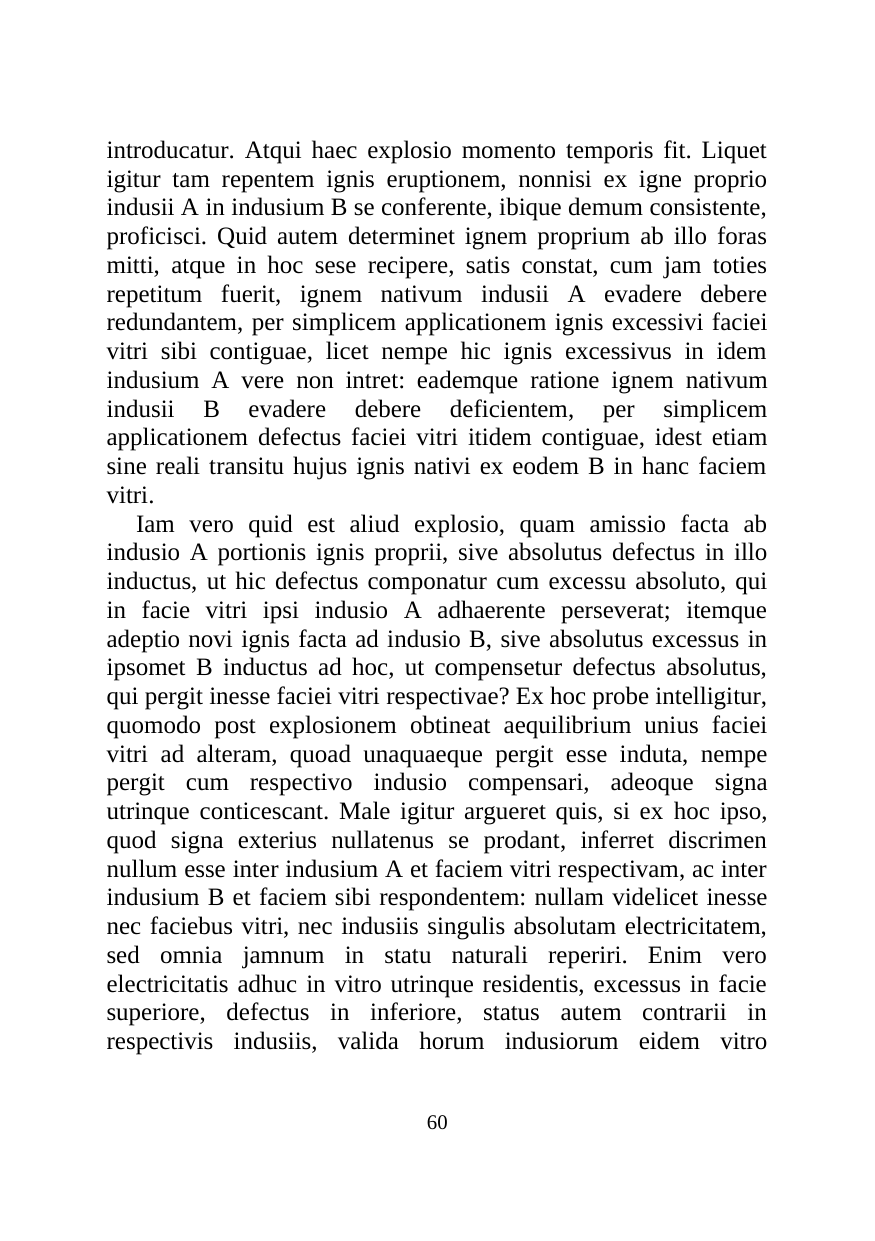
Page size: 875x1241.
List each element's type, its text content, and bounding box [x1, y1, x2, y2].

text introducatur. Atqui haec explosio momento temporis fit. Liquet igitur tam repentem ignis eruptionem, nonnisi ex igne proprio indusii A in indusium B se conferente, ibique demum consistente, proficisci. Quid autem determinet ignem proprium ab illo foras mitti, atque in hoc sese recipere, satis constat, cum jam toties repetitum fuerit, ignem nativum indusii A evadere debere redundantem, per simplicem applicationem ignis excessivi faciei vitri sibi contiguae, licet nempe hic ignis excessivus in idem indusium A vere non intret: eademque ratione ignem nativum indusii B evadere debere deficientem, per simplicem applicationem defectus faciei vitri itidem contiguae, idest etiam sine reali transitu hujus ignis nativi ex eodem B in hanc faciem vitri. [106, 135, 768, 509]
text Iam vero quid est aliud explosio, quam amissio facta ab indusio A portionis ignis proprii, sive absolutus defectus in illo inductus, ut hic defectus componatur cum excessu absoluto, qui in facie vitri ipsi indusio A adhaerente perseverat; itemque adeptio novi ignis facta ad indusio B, sive absolutus excessus in ipsomet B inductus ad hoc, ut compensetur defectus absolutus, qui pergit inesse faciei vitri respectivae? Ex hoc probe intelligitur, quomodo post explosionem obtineat aequilibrium unius faciei vitri ad alteram, quoad unaquaeque pergit esse induta, nempe pergit cum respectivo indusio compensari, adeoque signa utrinque conticescant. Male igitur argueret quis, si ex hoc ipso, quod signa exterius nullatenus se prodant, inferret discrimen nullum esse inter indusium A et faciem vitri respectivam, ac inter indusium B et faciem sibi respondentem: nullam videlicet inesse nec faciebus vitri, nec indusiis singulis absolutam electricitatem, sed omnia jamnum in statu naturali reperiri. Enim vero electricitatis adhuc in vitro utrinque residentis, excessus in facie superiore, defectus in inferiore, status autem contrarii in respectivis indusiis, valida horum indusiorum eidem vitro [106, 509, 768, 1055]
